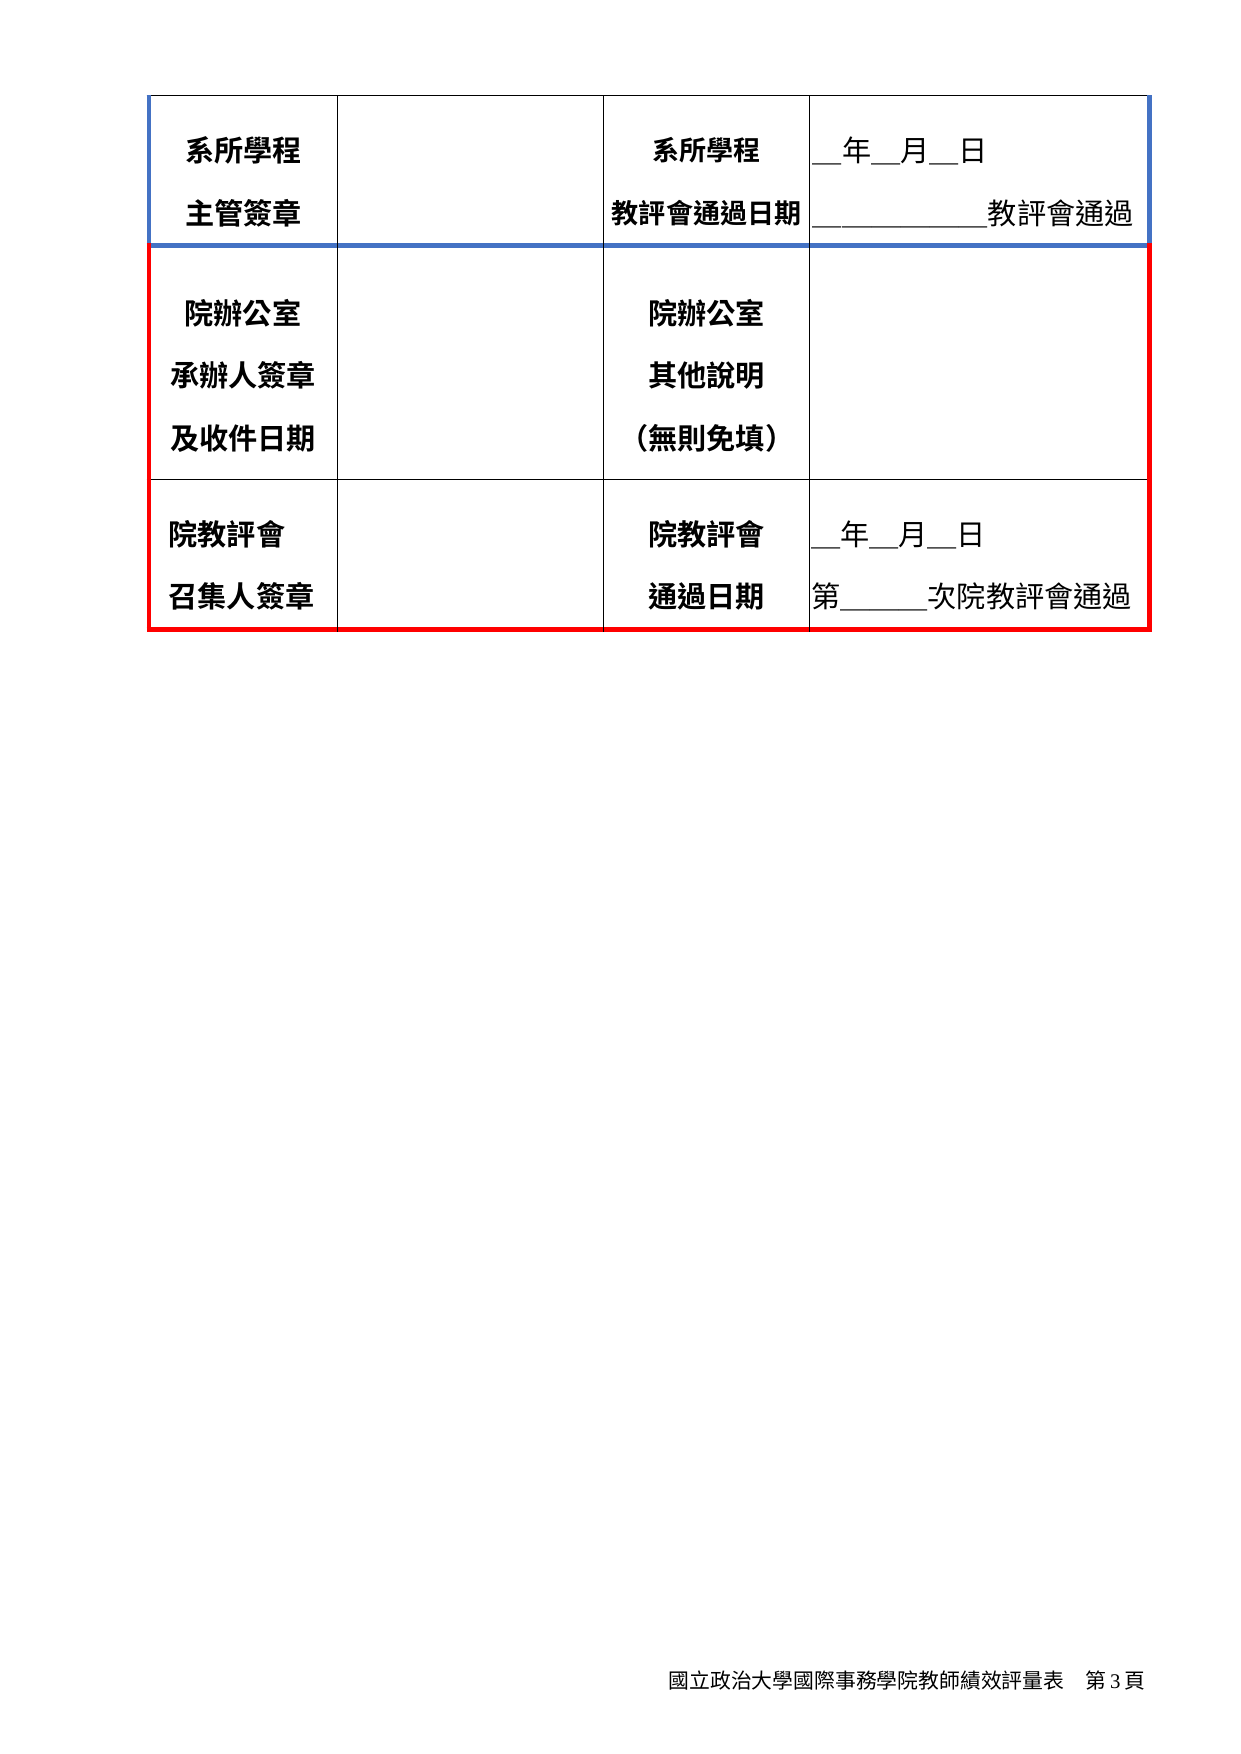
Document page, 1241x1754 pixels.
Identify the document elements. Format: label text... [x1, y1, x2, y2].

table_cell 院教評會 通過日期 [604, 480, 809, 627]
table_cell 院教評會 召集人簽章 [151, 480, 337, 627]
table_cell 院辦公室 承辦人簽章及收件日期 [151, 248, 337, 479]
table_cell ＿年＿月＿日 ＿＿＿＿＿＿教評會通過 [810, 96, 1147, 243]
table_cell [338, 96, 603, 243]
table_cell ＿年＿月＿日 第＿＿＿次院教評會通過 [810, 480, 1147, 627]
table_cell [338, 480, 603, 627]
table_cell 系所學程 主管簽章 [151, 96, 337, 243]
table_cell [810, 248, 1147, 479]
table_cell 院辦公室 其他說明 （無則免填） [604, 248, 809, 479]
table_cell [338, 248, 603, 479]
table_cell 系所學程 教評會通過日期 [604, 96, 809, 243]
